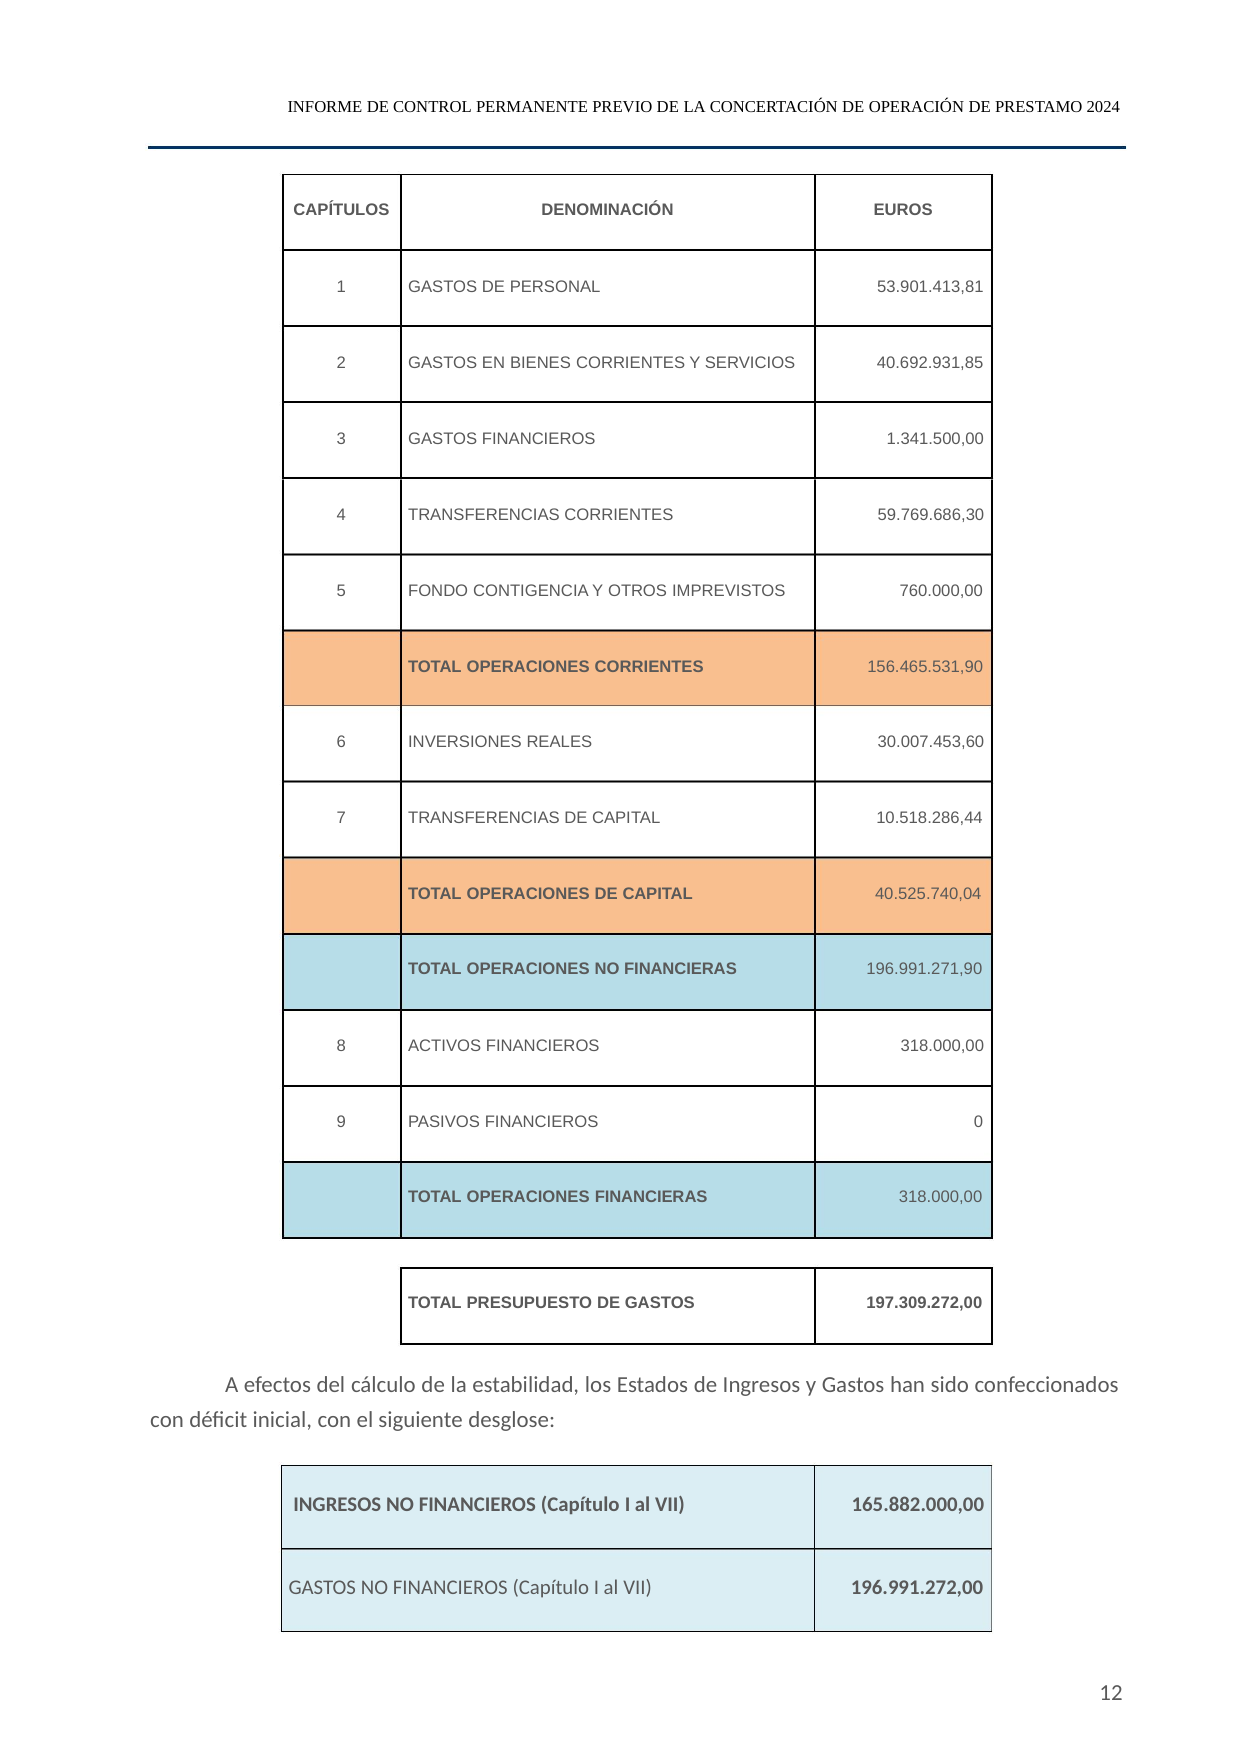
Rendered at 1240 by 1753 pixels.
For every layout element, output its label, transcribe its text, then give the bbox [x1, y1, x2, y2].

text 6 INVERSIONES REALES 30.007.453,60 [995, 731, 1229, 751]
text INGRESOS NO FINANCIEROS (Capítulo I al VII) 165.882.000,00 [994, 1491, 1229, 1517]
text INFORME DE CONTROL PERMANENTE PREVIO DE LA CONCERTACIÓN DE OPERACIÓN DE PRESTAMO 2024 [287, 97, 1229, 117]
text TOTAL PRESUPUESTO DE GASTOS 197.309.272,00 [995, 1293, 1229, 1313]
text 2 GASTOS EN BIENES CORRIENTES Y SERVICIOS 40.692.931,85 [995, 352, 1229, 372]
text 12 [1099, 1677, 1229, 1706]
text 4 TRANSFERENCIAS CORRIENTES 59.769.686,30 [995, 504, 1229, 524]
text GASTOS NO FINANCIEROS (Capítulo I al VII) 196.991.272,00 [994, 1573, 1229, 1600]
text TOTAL OPERACIONES CORRIENTES 156.465.531,90 [995, 656, 1229, 676]
text TOTAL OPERACIONES FINANCIERAS 318.000,00 [995, 1187, 1229, 1207]
text 8 ACTIVOS FINANCIEROS 318.000,00 [995, 1035, 1229, 1055]
text TOTAL OPERACIONES DE CAPITAL 40.525.740,04 [995, 883, 1229, 903]
text TOTAL OPERACIONES NO FINANCIERAS 196.991.271,90 [995, 959, 1229, 979]
text A efectos del cálculo de la estabilidad, los Estados de Ingresos y Gastos han sido confeccionados [225, 1369, 1229, 1398]
text 9 PASIVOS FINANCIEROS 0 [995, 1111, 1229, 1131]
text 1 GASTOS DE PERSONAL 53.901.413,81 [995, 276, 1229, 296]
text con déficit inicial, con el siguiente desglose: [150, 1404, 1229, 1433]
text 3 GASTOS FINANCIEROS 1.341.500,00 [995, 428, 1229, 448]
text CAPÍTULOS DENOMINACIÓN EUROS [995, 200, 1229, 219]
text 5 FONDO CONTIGENCIA Y OTROS IMPREVISTOS 760.000,00 [995, 581, 1229, 600]
text 7 TRANSFERENCIAS DE CAPITAL 10.518.286,44 [995, 807, 1229, 827]
